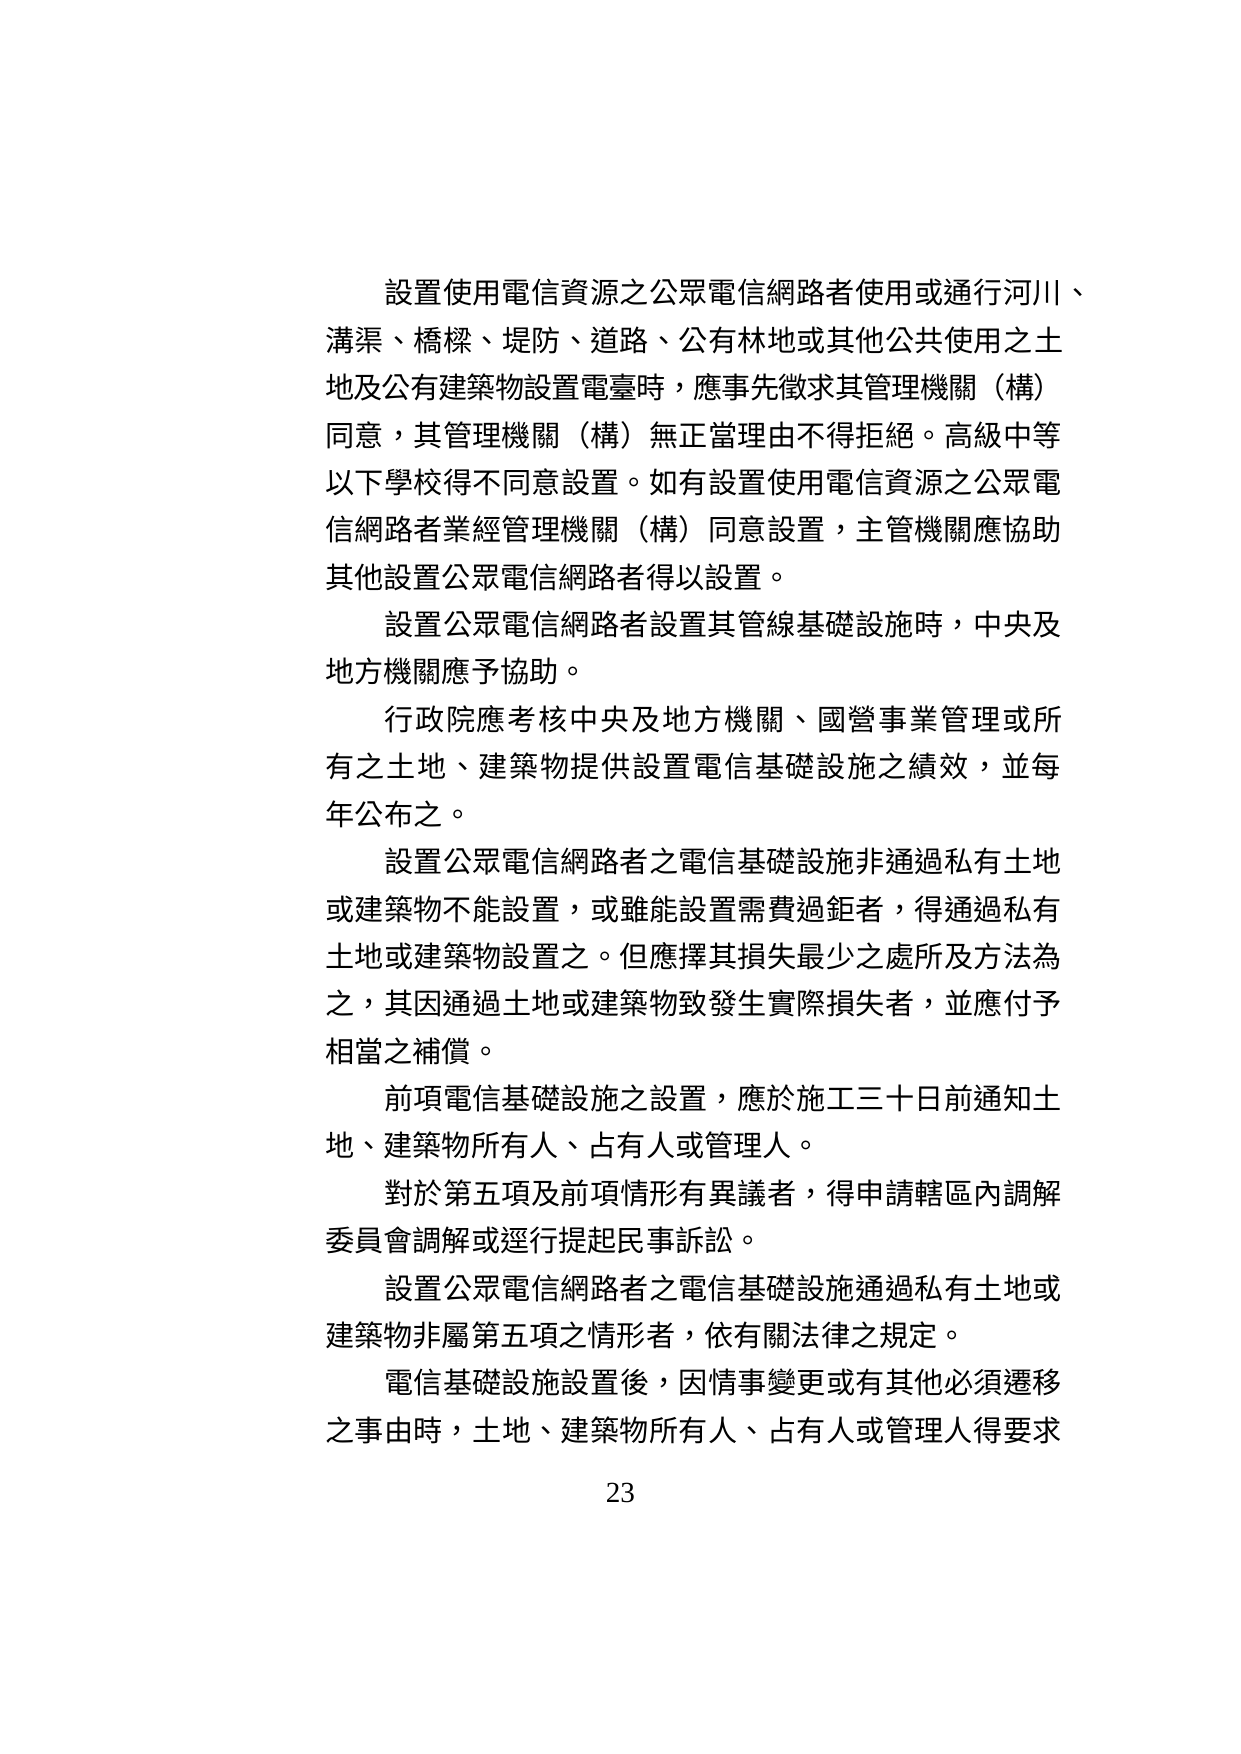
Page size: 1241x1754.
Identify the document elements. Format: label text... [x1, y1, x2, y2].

text 對於第五項及前項情形有異議者，得申請轄區內調解委員會調解或逕行提起民事訴訟。 [325, 1166, 1063, 1261]
text 設置公眾電信網路者之電信基礎設施通過私有土地或建築物非屬第五項之情形者，依有關法律之規定。 [325, 1261, 1063, 1356]
text 行政院應考核中央及地方機關、國營事業管理或所有之土地、建築物提供設置電信基礎設施之績效，並每年公布之。 [325, 692, 1063, 834]
text 設置使用電信資源之公眾電信網路者使用或通行河川、溝渠、橋樑、堤防、道路、公有林地或其他公共使用之土地及公有建築物設置電臺時，應事先徵求其管理機關（構）同意，其管理機關（構）無正當理由不得拒絕。高級中等以下學校得不同意設置。如有設置使用電信資源之公眾電信網路者業經管理機關（構）同意設置，主管機關應協助其他設置公眾電信網路者得以設置。 [325, 266, 1063, 598]
text 設置公眾電信網路者設置其管線基礎設施時，中央及地方機關應予協助。 [325, 598, 1063, 692]
text 電信基礎設施設置後，因情事變更或有其他必須遷移之事由時，土地、建築物所有人、占有人或管理人得要求 [325, 1356, 1063, 1451]
text 前項電信基礎設施之設置，應於施工三十日前通知土地、建築物所有人、占有人或管理人。 [325, 1072, 1063, 1166]
text 設置公眾電信網路者之電信基礎設施非通過私有土地或建築物不能設置，或雖能設置需費過鉅者，得通過私有土地或建築物設置之。但應擇其損失最少之處所及方法為之，其因通過土地或建築物致發生實際損失者，並應付予相當之補償。 [325, 834, 1063, 1072]
